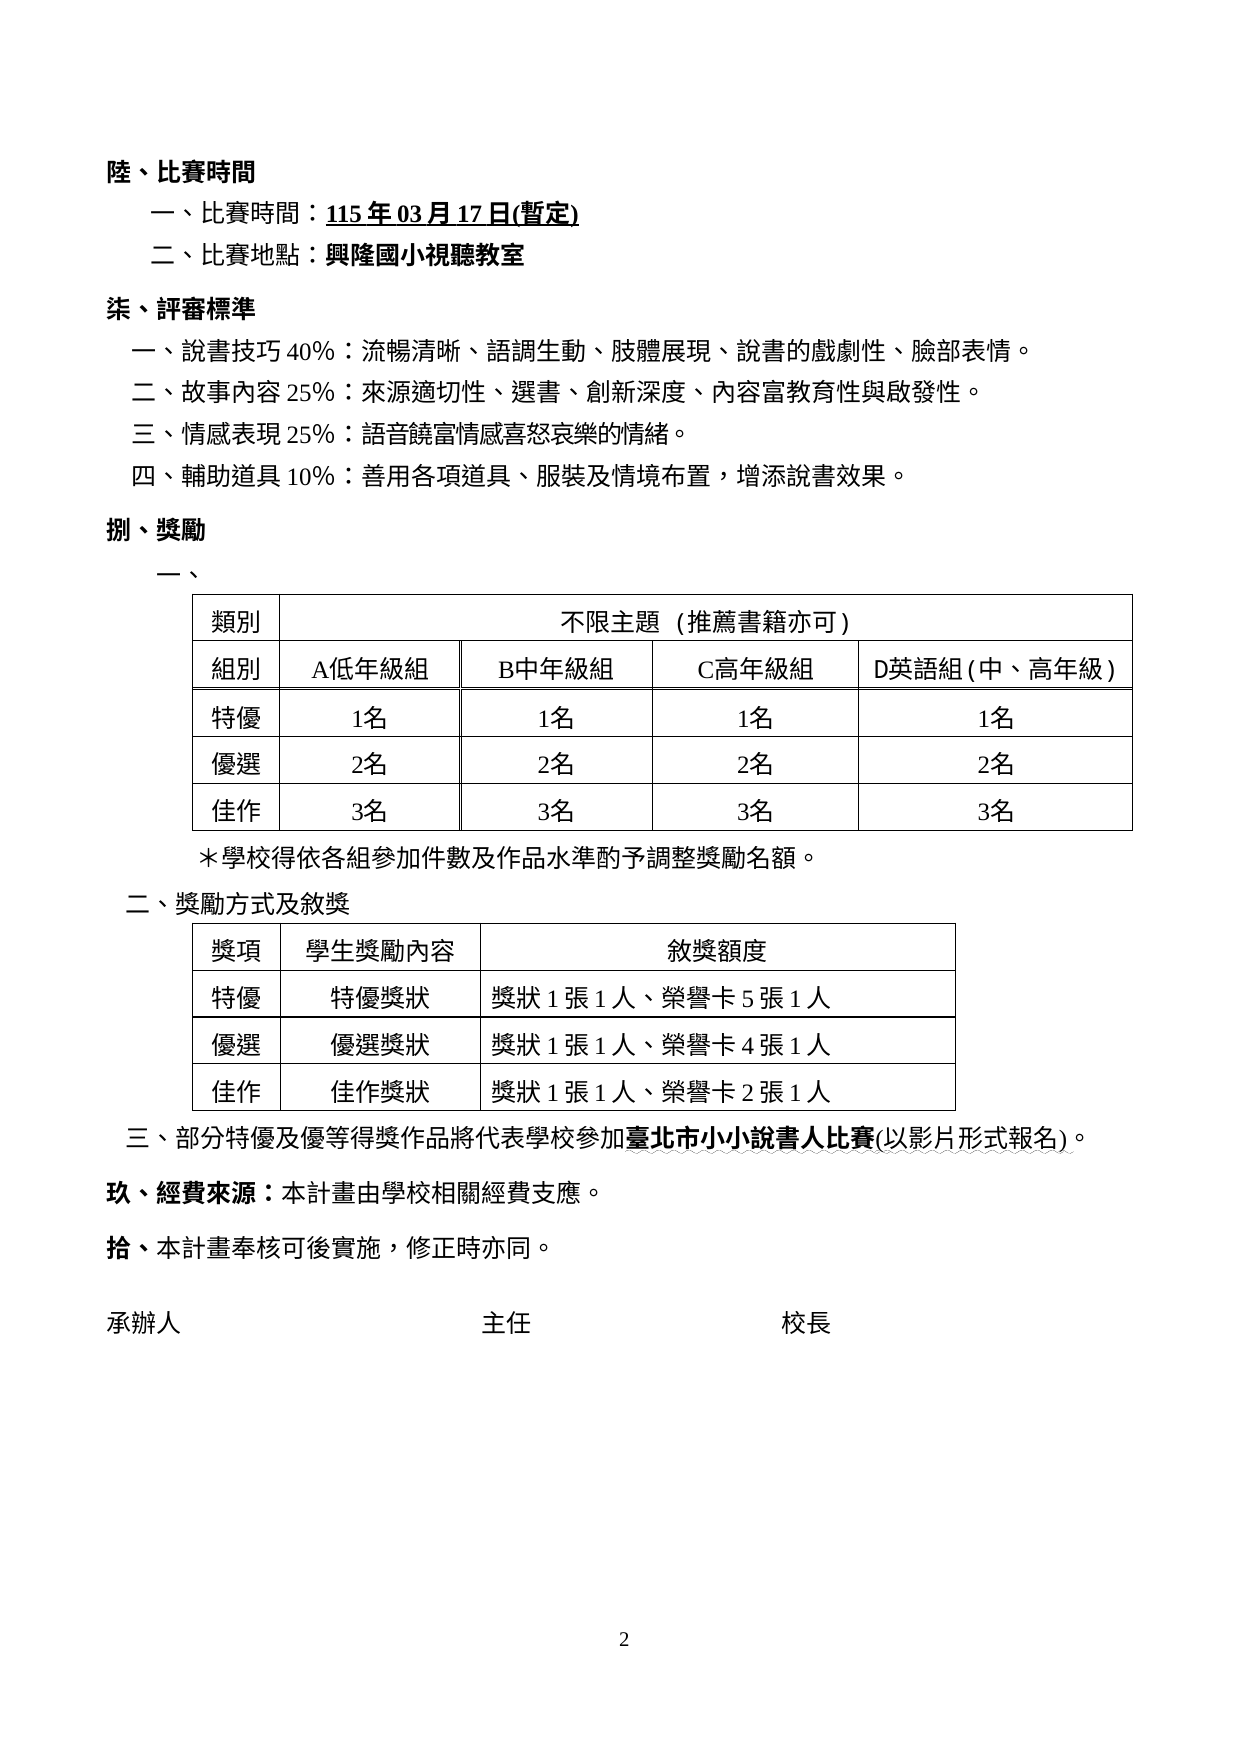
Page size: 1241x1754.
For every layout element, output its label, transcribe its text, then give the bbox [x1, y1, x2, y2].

text 陸、比賽時間 [106, 148, 1134, 189]
text 玖、經費來源：本計畫由學校相關經費支應。 [106, 1169, 1113, 1211]
table_cell 佳作獎狀 [281, 1064, 480, 1110]
table_cell 優選獎狀 [281, 1018, 480, 1063]
table_cell 獎狀1張1人、榮譽卡4張1人 [481, 1018, 955, 1063]
table_cell 3名 [859, 784, 1132, 830]
table_header 敘獎額度 [481, 924, 955, 969]
text 三、情感表現25％：語音饒富情感喜怒哀樂的情緒。 [106, 410, 1134, 452]
text 三、部分特優及優等得獎作品將代表學校參加臺北市小小說書人比賽(以影片形式報名)。 [106, 1111, 1134, 1157]
table_cell 3名 [280, 784, 459, 830]
table_cell 優選 [193, 737, 279, 783]
table_cell 特優 [193, 971, 280, 1016]
text 二、獎勵方式及敘獎 [106, 877, 1134, 923]
table_cell 2名 [462, 737, 652, 783]
text 承辦人 主任 校長 [106, 1307, 1134, 1338]
table_cell 獎狀1張1人、榮譽卡2張1人 [481, 1064, 955, 1110]
table_cell 2名 [859, 737, 1132, 783]
text 柒、評審標準 [106, 285, 1134, 327]
table_cell 2名 [653, 737, 858, 783]
table_header 類別 [193, 595, 279, 640]
table_header 學生獎勵內容 [281, 924, 480, 969]
table_cell 1名 [859, 690, 1132, 736]
text 一、比賽時間：115年03月17日(暫定) [151, 189, 1134, 231]
text 四、輔助道具10％：善用各項道具、服裝及情境布置，增添說書效果。 [106, 452, 1134, 493]
table_header 獎項 [193, 924, 280, 969]
table_cell 3名 [653, 784, 858, 830]
text 一、說書技巧40％：流暢清晰、語調生動、肢體展現、說書的戲劇性、臉部表情。 [106, 327, 1134, 368]
table_cell 1名 [653, 690, 858, 736]
table_header 不限主題 (推薦書籍亦可) [280, 595, 1132, 640]
text 拾、本計畫奉核可後實施，修正時亦同。 [106, 1224, 1134, 1265]
table_cell 優選 [193, 1018, 280, 1063]
table_cell 特優獎狀 [281, 971, 480, 1016]
table_cell 佳作 [193, 784, 279, 830]
text 二、故事內容25％：來源適切性、選書、創新深度、內容富教育性與啟發性。 [106, 368, 1134, 410]
table_cell 3名 [462, 784, 652, 830]
table_cell 獎狀1張1人、榮譽卡5張1人 [481, 971, 955, 1016]
table_cell D英語組(中、高年級) [859, 641, 1132, 687]
table_cell 組別 [193, 641, 279, 687]
table_cell 1名 [280, 690, 459, 736]
table_cell A低年級組 [280, 641, 459, 687]
table_cell C高年級組 [653, 641, 858, 687]
text 一、 [106, 548, 1134, 593]
table_cell 特優 [193, 690, 279, 736]
text 二、比賽地點：興隆國小視聽教室 [151, 231, 1134, 273]
table_cell 2名 [280, 737, 459, 783]
table_cell 1名 [462, 690, 652, 736]
text 捌、獎勵 [106, 506, 1134, 548]
table_cell B中年級組 [462, 641, 652, 687]
text ＊學校得依各組參加件數及作品水準酌予調整獎勵名額。 [106, 831, 1134, 877]
table_cell 佳作 [193, 1064, 280, 1110]
